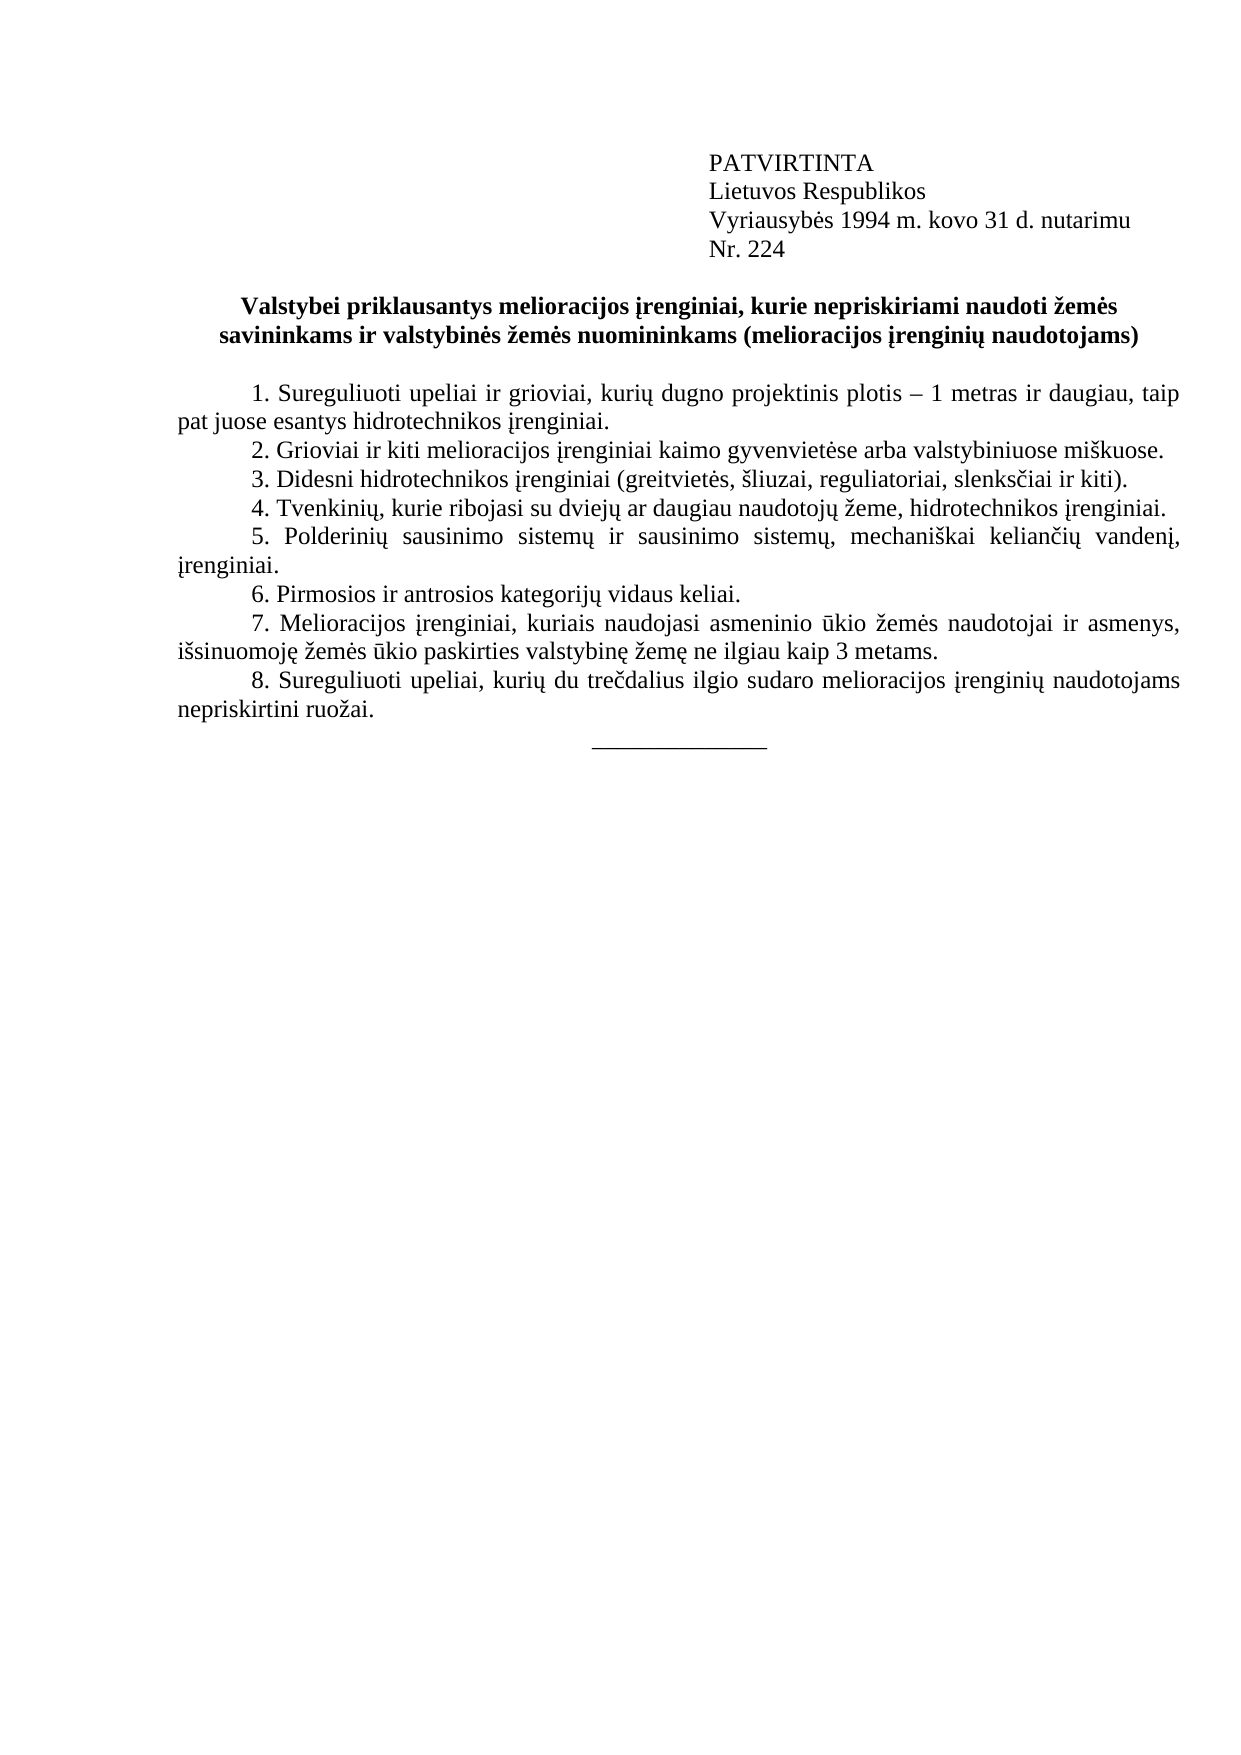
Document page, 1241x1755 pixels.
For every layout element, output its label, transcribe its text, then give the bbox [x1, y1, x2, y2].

text 6. Pirmosios ir antrosios kategorijų vidaus keliai. [177, 579, 1181, 608]
text 5. Polderinių sausinimo sistemų ir sausinimo sistemų, mechaniškai keliančių vandenį, įrenginiai. [177, 521, 1181, 579]
text 1. Sureguliuoti upeliai ir grioviai, kurių dugno projektinis plotis – 1 metras ir daugiau, taip pat juose esantys hidrotechnikos įrenginiai. [177, 378, 1181, 435]
text Lietuvos Respublikos [177, 176, 1181, 205]
text 2. Grioviai ir kiti melioracijos įrenginiai kaimo gyvenvietėse arba valstybiniuose miškuose. [177, 435, 1181, 464]
text 8. Sureguliuoti upeliai, kurių du trečdalius ilgio sudaro melioracijos įrenginių naudotojams nepriskirtini ruožai. [177, 665, 1181, 723]
text ______________ [177, 723, 1181, 751]
text 7. Melioracijos įrenginiai, kuriais naudojasi asmeninio ūkio žemės naudotojai ir asmenys, išsinuomoję žemės ūkio paskirties valstybinę žemę ne ilgiau kaip 3 metams. [177, 608, 1181, 665]
text PATVIRTINTA [177, 148, 1181, 176]
text 4. Tvenkinių, kurie ribojasi su dviejų ar daugiau naudotojų žeme, hidrotechnikos įrenginiai. [177, 493, 1181, 521]
text Vyriausybės 1994 m. kovo 31 d. nutarimu [177, 205, 1181, 234]
text 3. Didesni hidrotechnikos įrenginiai (greitvietės, šliuzai, reguliatoriai, slenksčiai ir kiti). [177, 464, 1181, 493]
text Nr. 224 [177, 234, 1181, 263]
text Valstybei priklausantys melioracijos įrenginiai, kurie nepriskiriami naudoti žemės savininkams ir valstybinės žemės nuomininkams (melioracijos įrenginių naudotojams) [177, 291, 1181, 349]
